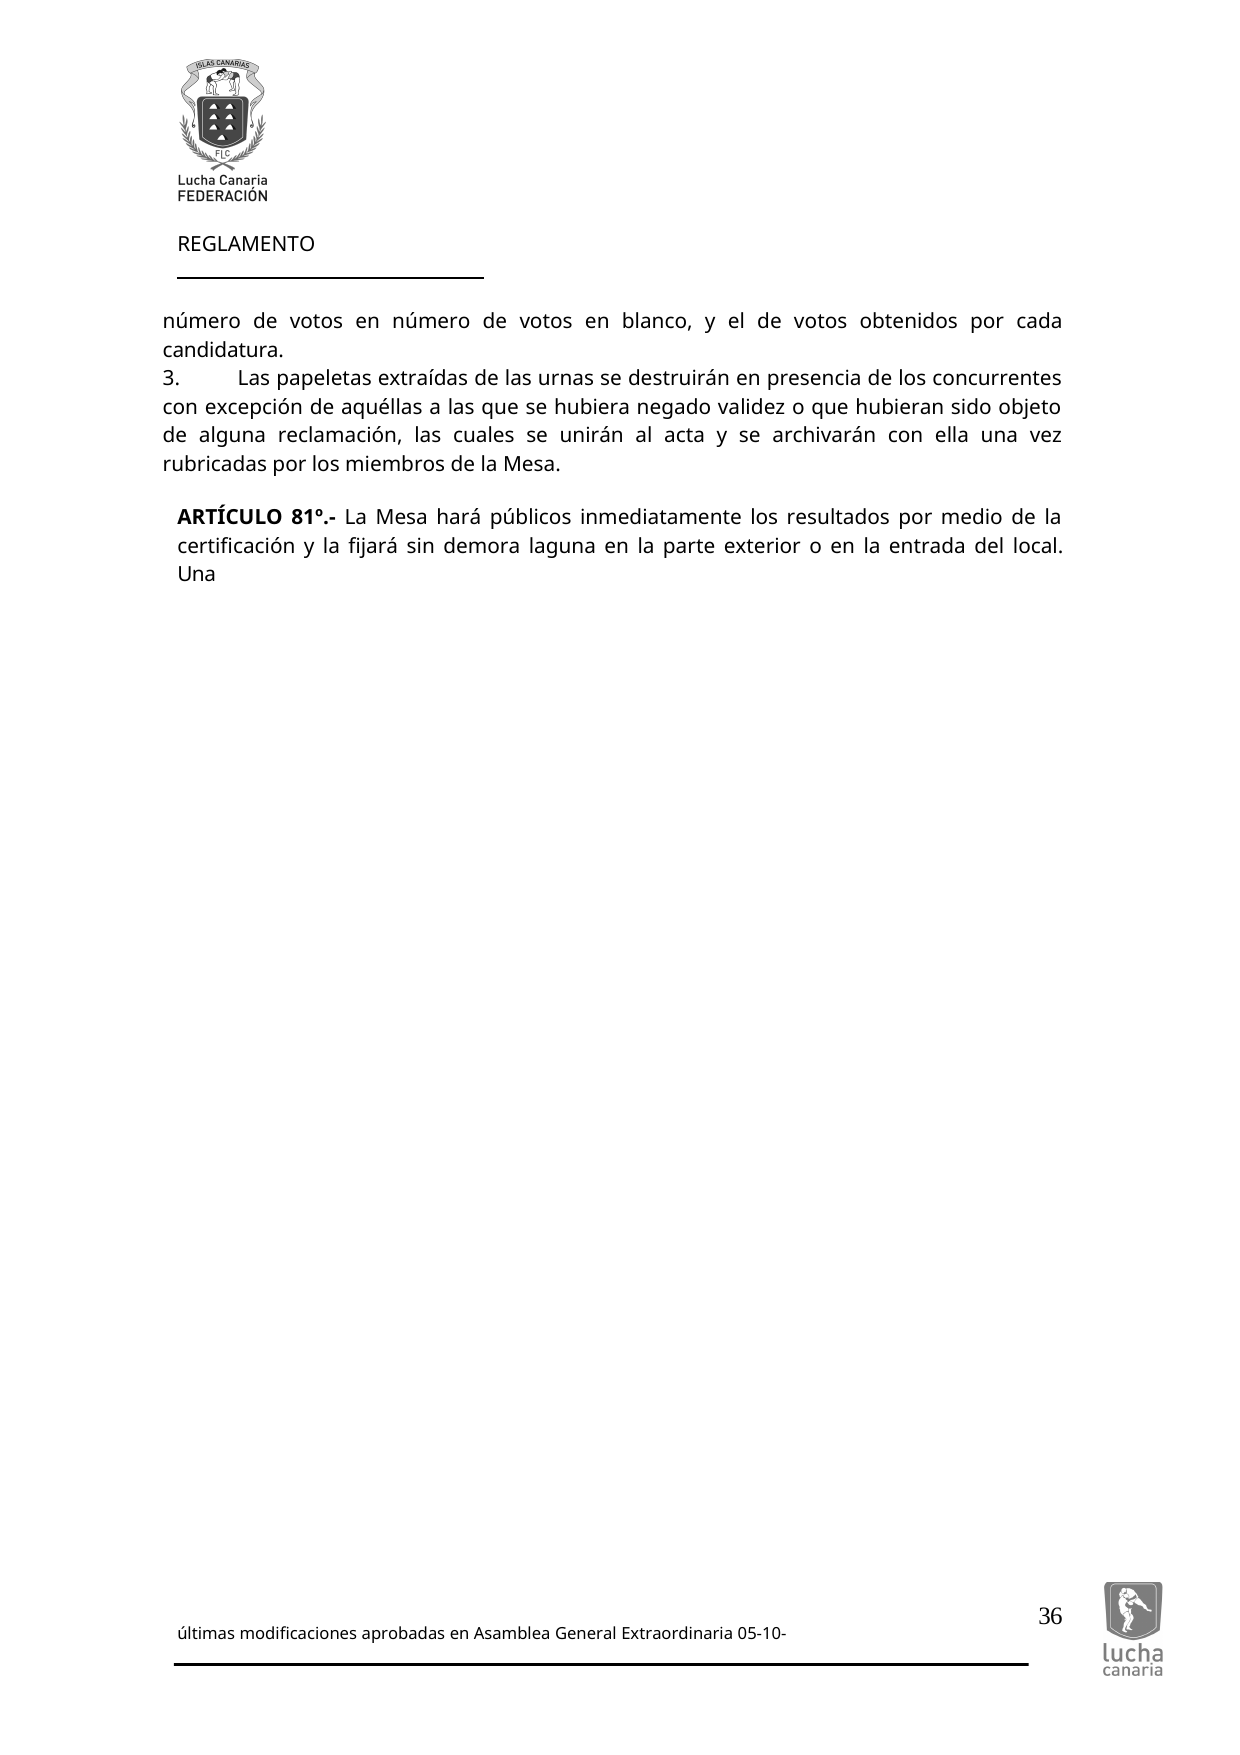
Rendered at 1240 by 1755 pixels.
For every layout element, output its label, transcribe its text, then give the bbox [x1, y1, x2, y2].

list número de votos en número de votos en blanco, y el de votos obtenidos por cada candidatura. [162, 307, 1063, 363]
text ARTÍCULO 81º.- La Mesa hará públicos inmediatamente los resultados por medio de la certificación y la fijará sin demora laguna en la parte exterior o en la entrada del local. Una [177, 502, 1063, 588]
list Las papeletas extraídas de las urnas se destruirán en presencia de los concurrentes con excepción de aquéllas a las que se hubiera negado validez o que hubieran sido objeto de alguna reclamación, las cuales se unirán al acta y se archivarán con ella una vez rubricadas por los miembros de la Mesa. [162, 363, 1063, 477]
